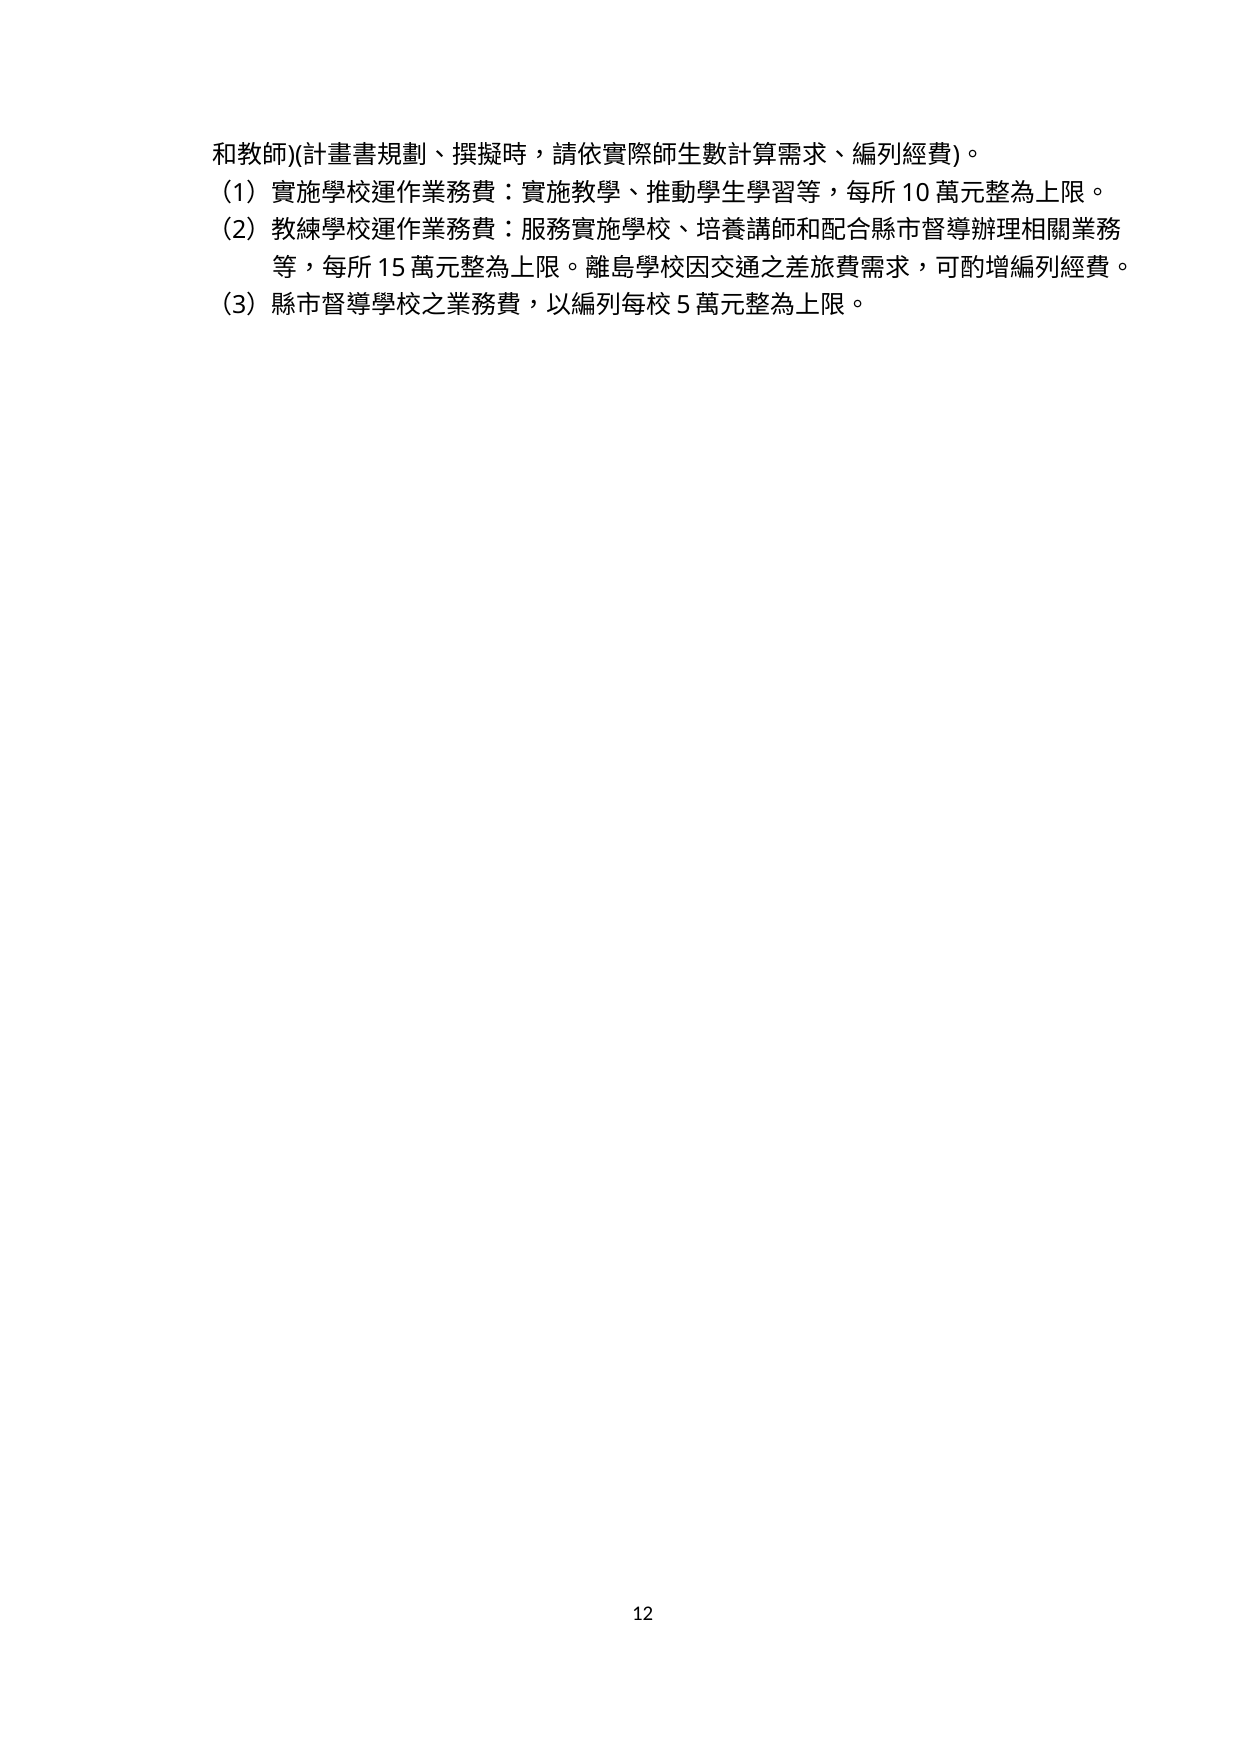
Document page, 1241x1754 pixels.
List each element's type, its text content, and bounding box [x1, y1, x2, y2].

list 實施學校運作業務費：實施教學、推動學生學習等，每所10萬元整為上限。 [207, 165, 1122, 203]
list 和教師)(計畫書規劃、撰擬時，請依實際師生數計算需求、編列經費)。 [162, 128, 1122, 165]
list 教練學校運作業務費：服務實施學校、培養講師和配合縣市督導辦理相關業務等，每所15萬元整為上限。離島學校因交通之差旅費需求，可酌增編列經費。 [207, 203, 1122, 278]
list 縣市督導學校之業務費，以編列每校5萬元整為上限。 [207, 278, 1122, 315]
